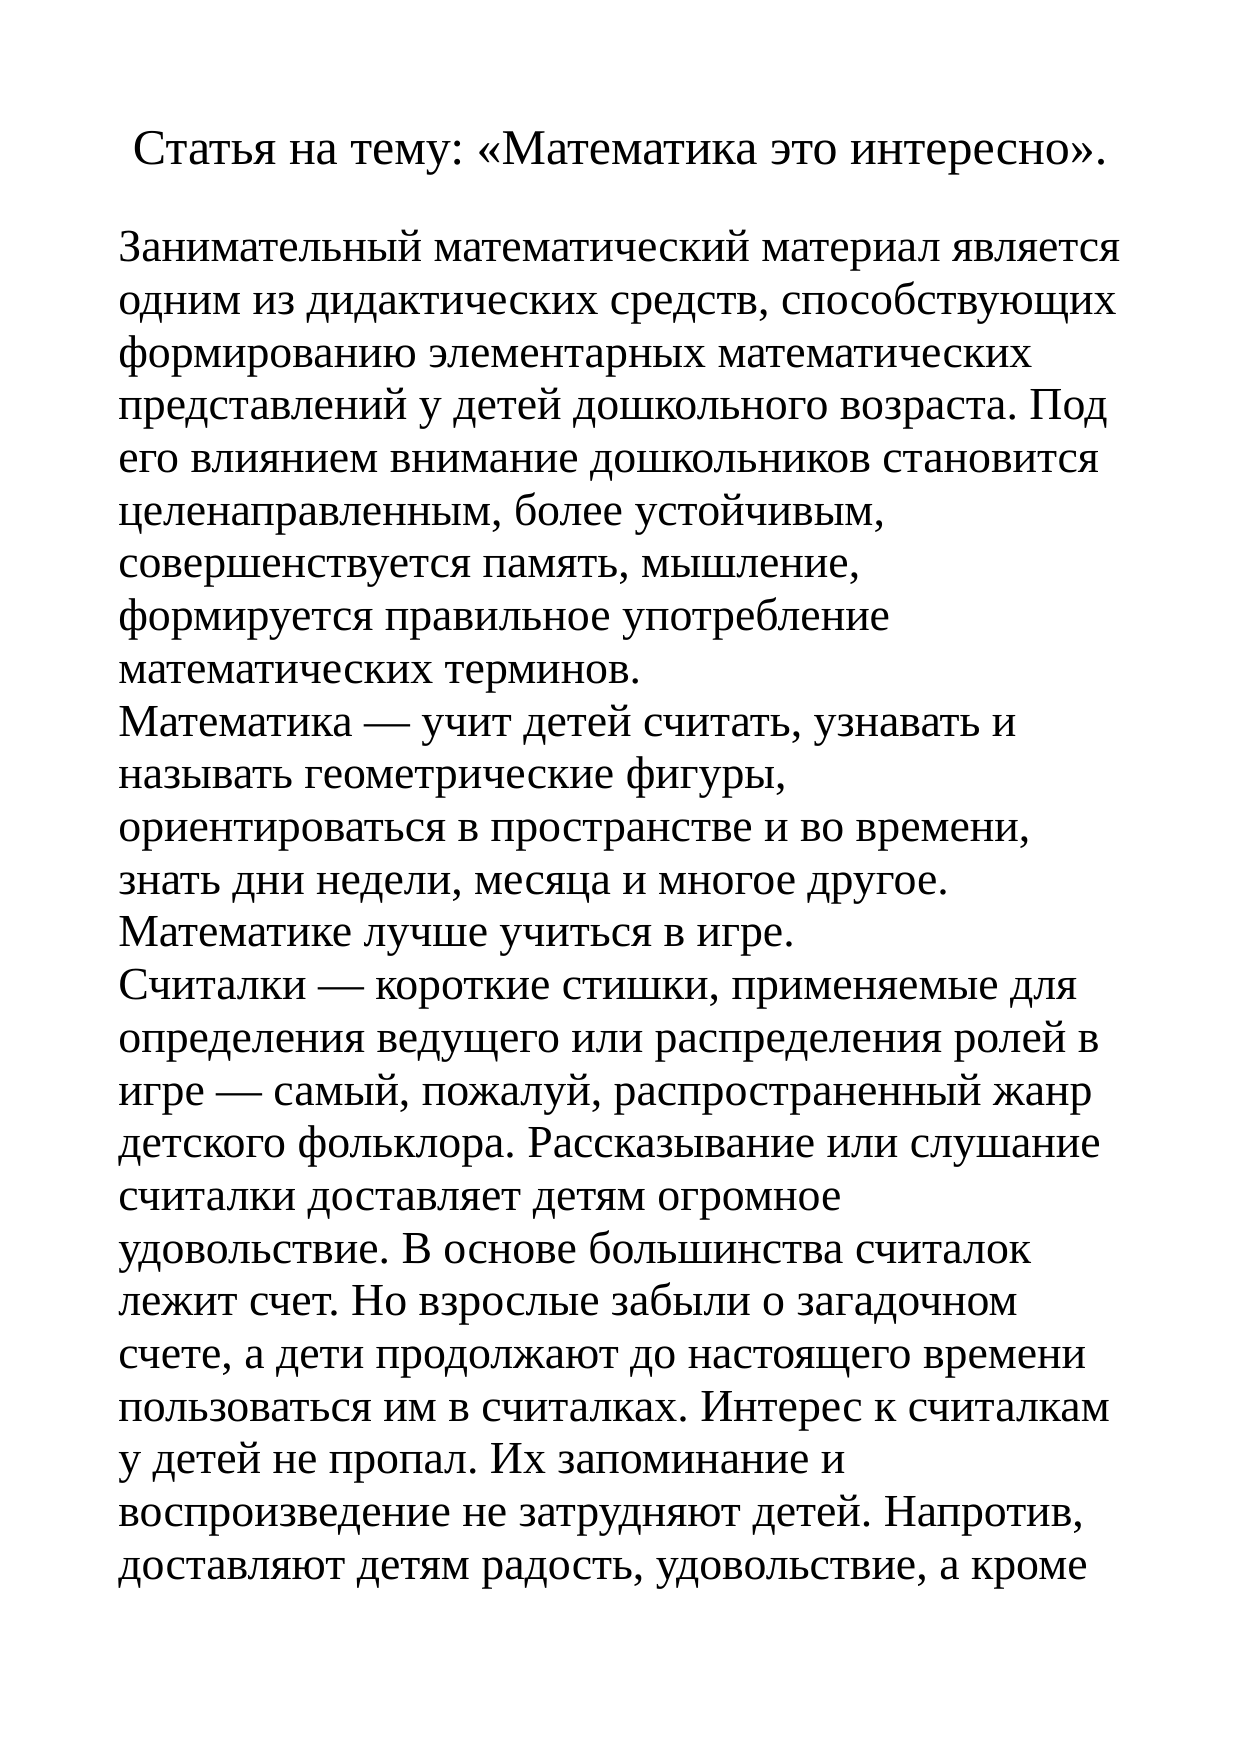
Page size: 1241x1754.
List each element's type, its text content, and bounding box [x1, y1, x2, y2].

text Считалки — короткие стишки, применяемые для определения ведущего или распределения ролей в игре — самый, пожалуй, распространенный жанр детского фольклора. Рассказывание или слушание считалки доставляет детям огромное удовольствие. В основе большинства считалок лежит счет. Но взрослые забыли о загадочном счете, а дети продолжают до настоящего времени пользоваться им в считалках. Интерес к считалкам у детей не пропал. Их запоминание и воспроизведение не затрудняют детей. Напротив, доставляют детям радость, удовольствие, а кроме [118, 957, 1122, 1589]
text Математика — учит детей считать, узнавать и называть геометрические фигуры, ориентироваться в пространстве и во времени, знать дни недели, месяца и многое другое. [118, 693, 1122, 904]
text Занимательный математический материал является одним из дидактических средств, способствующих формированию элементарных математических представлений у детей дошкольного возраста. Под его влиянием внимание дошкольников становится целенаправленным, более устойчивым, совершенствуется память, мышление, формируется правильное употребление математических терминов. [118, 219, 1122, 693]
text Математике лучше учиться в игре. [118, 904, 1122, 957]
text Статья на тему: «Математика это интересно». [118, 118, 1122, 176]
